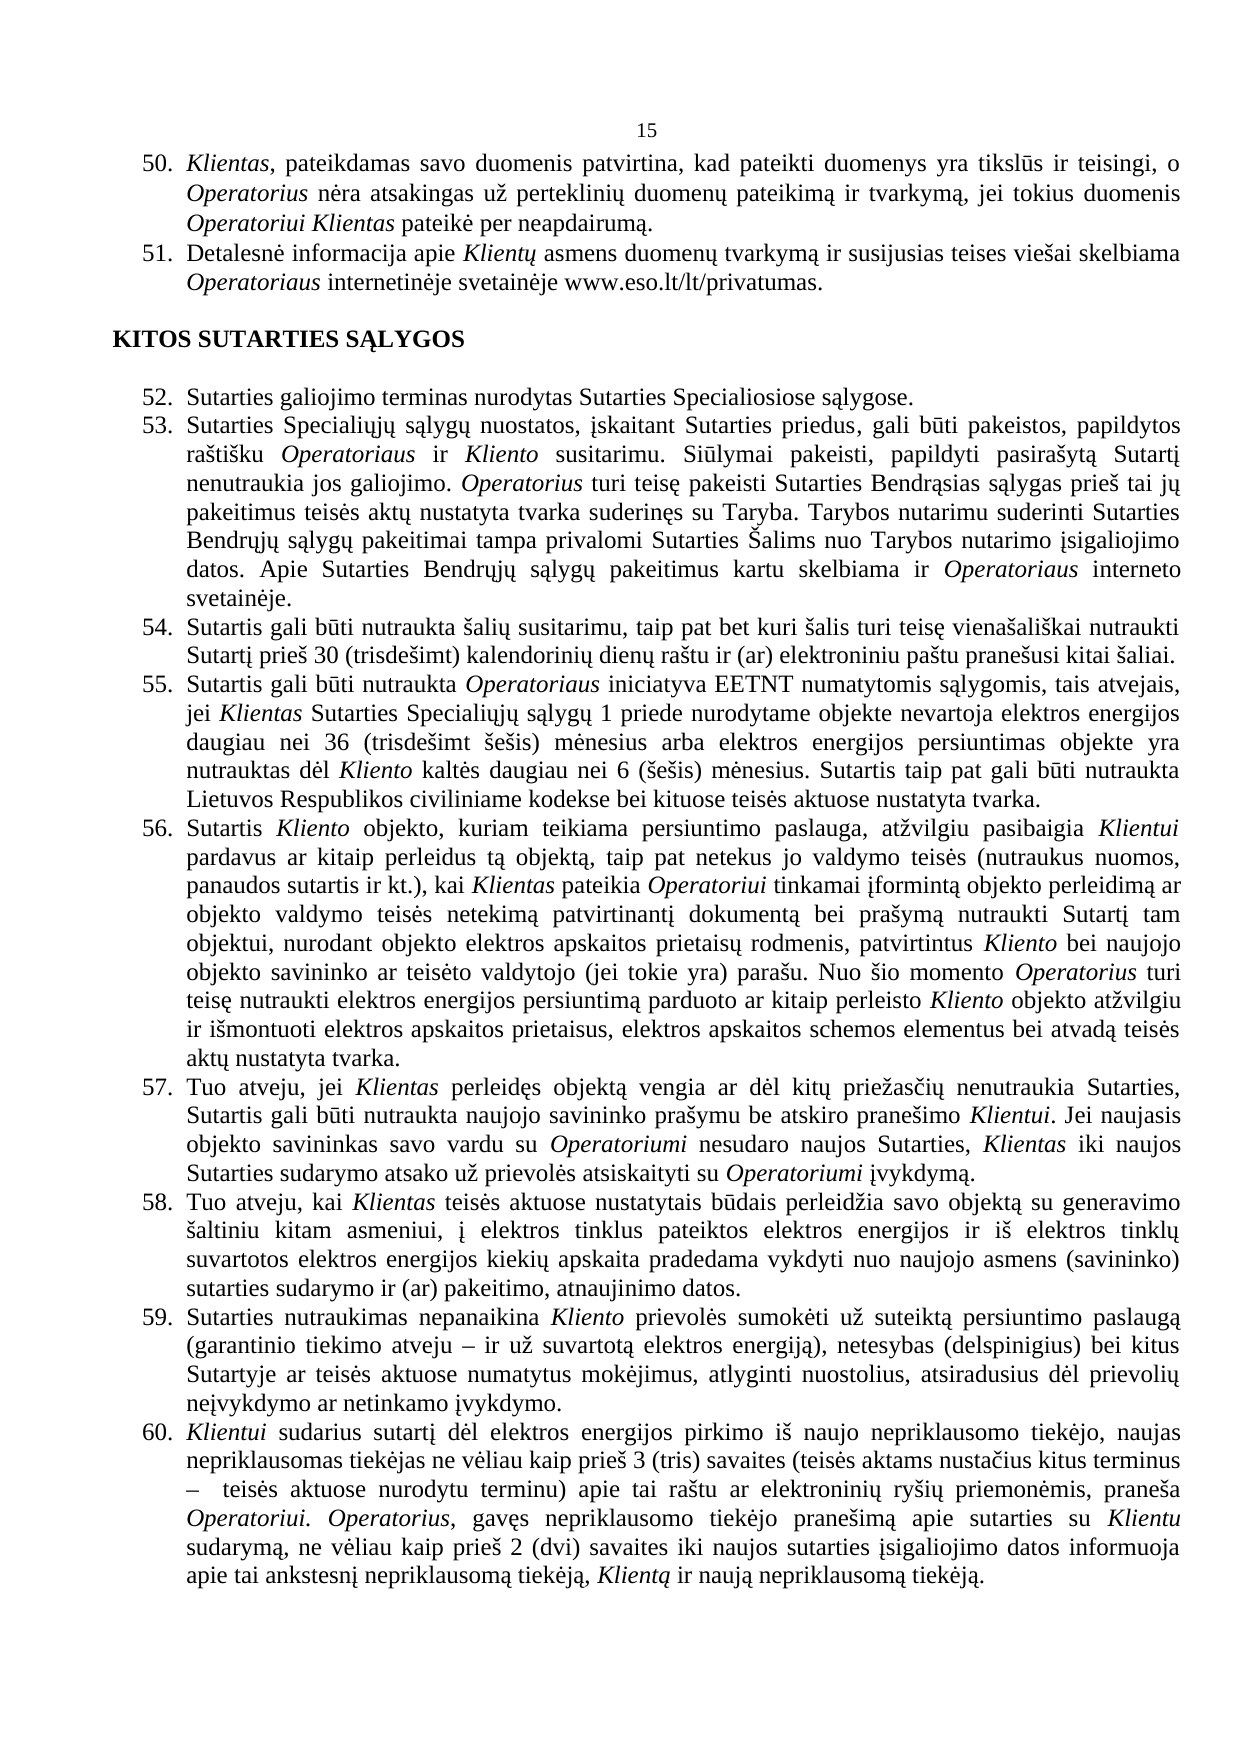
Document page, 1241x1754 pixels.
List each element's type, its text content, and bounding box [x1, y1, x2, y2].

text 54. Sutartis gali būti nutraukta šalių susitarimu, taip pat bet kuri šalis turi teisę vienašališkai nutraukti Sutartį prieš 30 (trisdešimt) kalendorinių dienų raštu ir (ar) elektroniniu paštu pranešusi kitai šaliai. [142, 612, 1181, 669]
text 58. Tuo atveju, kai Klientas teisės aktuose nustatytais būdais perleidžia savo objektą su generavimo šaltiniu kitam asmeniui, į elektros tinklus pateiktos elektros energijos ir iš elektros tinklų suvartotos elektros energijos kiekių apskaita pradedama vykdyti nuo naujojo asmens (savininko) sutarties sudarymo ir (ar) pakeitimo, atnaujinimo datos. [142, 1187, 1181, 1302]
text 50. Klientas, pateikdamas savo duomenis patvirtina, kad pateikti duomenys yra tikslūs ir teisingi, o Operatorius nėra atsakingas už perteklinių duomenų pateikimą ir tvarkymą, jei tokius duomenis Operatoriui Klientas pateikė per neapdairumą. [142, 148, 1181, 237]
text KITOS SUTARTIES SĄLYGOS [112, 324, 1181, 353]
text 52. Sutarties galiojimo terminas nurodytas Sutarties Specialiosiose sąlygose. [142, 382, 1181, 410]
text 51. Detalesnė informacija apie Klientų asmens duomenų tvarkymą ir susijusias teises viešai skelbiama Operatoriaus internetinėje svetainėje www.eso.lt/lt/privatumas. [142, 238, 1181, 295]
text 57. Tuo atveju, jei Klientas perleidęs objektą vengia ar dėl kitų priežasčių nenutraukia Sutarties, Sutartis gali būti nutraukta naujojo savininko prašymu be atskiro pranešimo Klientui. Jei naujasis objekto savininkas savo vardu su Operatoriumi nesudaro naujos Sutarties, Klientas iki naujos Sutarties sudarymo atsako už prievolės atsiskaityti su Operatoriumi įvykdymą. [142, 1072, 1181, 1187]
text 55. Sutartis gali būti nutraukta Operatoriaus iniciatyva EETNT numatytomis sąlygomis, tais atvejais, jei Klientas Sutarties Specialiųjų sąlygų 1 priede nurodytame objekte nevartoja elektros energijos daugiau nei 36 (trisdešimt šešis) mėnesius arba elektros energijos persiuntimas objekte yra nutrauktas dėl Kliento kaltės daugiau nei 6 (šešis) mėnesius. Sutartis taip pat gali būti nutraukta Lietuvos Respublikos civiliniame kodekse bei kituose teisės aktuose nustatyta tvarka. [142, 669, 1181, 813]
text 60. Klientui sudarius sutartį dėl elektros energijos pirkimo iš naujo nepriklausomo tiekėjo, naujas nepriklausomas tiekėjas ne vėliau kaip prieš 3 (tris) savaites (teisės aktams nustačius kitus terminus – teisės aktuose nurodytu terminu) apie tai raštu ar elektroninių ryšių priemonėmis, praneša Operatoriui. Operatorius, gavęs nepriklausomo tiekėjo pranešimą apie sutarties su Klientu sudarymą, ne vėliau kaip prieš 2 (dvi) savaites iki naujos sutarties įsigaliojimo datos informuoja apie tai ankstesnį nepriklausomą tiekėją, Klientą ir naują nepriklausomą tiekėją. [142, 1417, 1181, 1589]
text 56. Sutartis Kliento objekto, kuriam teikiama persiuntimo paslauga, atžvilgiu pasibaigia Klientui pardavus ar kitaip perleidus tą objektą, taip pat netekus jo valdymo teisės (nutraukus nuomos, panaudos sutartis ir kt.), kai Klientas pateikia Operatoriui tinkamai įformintą objekto perleidimą ar objekto valdymo teisės netekimą patvirtinantį dokumentą bei prašymą nutraukti Sutartį tam objektui, nurodant objekto elektros apskaitos prietaisų rodmenis, patvirtintus Kliento bei naujojo objekto savininko ar teisėto valdytojo (jei tokie yra) parašu. Nuo šio momento Operatorius turi teisę nutraukti elektros energijos persiuntimą parduoto ar kitaip perleisto Kliento objekto atžvilgiu ir išmontuoti elektros apskaitos prietaisus, elektros apskaitos schemos elementus bei atvadą teisės aktų nustatyta tvarka. [142, 813, 1181, 1072]
text 53. Sutarties Specialiųjų sąlygų nuostatos, įskaitant Sutarties priedus, gali būti pakeistos, papildytos raštišku Operatoriaus ir Kliento susitarimu. Siūlymai pakeisti, papildyti pasirašytą Sutartį nenutraukia jos galiojimo. Operatorius turi teisę pakeisti Sutarties Bendrąsias sąlygas prieš tai jų pakeitimus teisės aktų nustatyta tvarka suderinęs su Taryba. Tarybos nutarimu suderinti Sutarties Bendrųjų sąlygų pakeitimai tampa privalomi Sutarties Šalims nuo Tarybos nutarimo įsigaliojimo datos. Apie Sutarties Bendrųjų sąlygų pakeitimus kartu skelbiama ir Operatoriaus interneto svetainėje. [142, 410, 1181, 612]
text 59. Sutarties nutraukimas nepanaikina Kliento prievolės sumokėti už suteiktą persiuntimo paslaugą (garantinio tiekimo atveju – ir už suvartotą elektros energiją), netesybas (delspinigius) bei kitus Sutartyje ar teisės aktuose numatytus mokėjimus, atlyginti nuostolius, atsiradusius dėl prievolių neįvykdymo ar netinkamo įvykdymo. [142, 1302, 1181, 1417]
